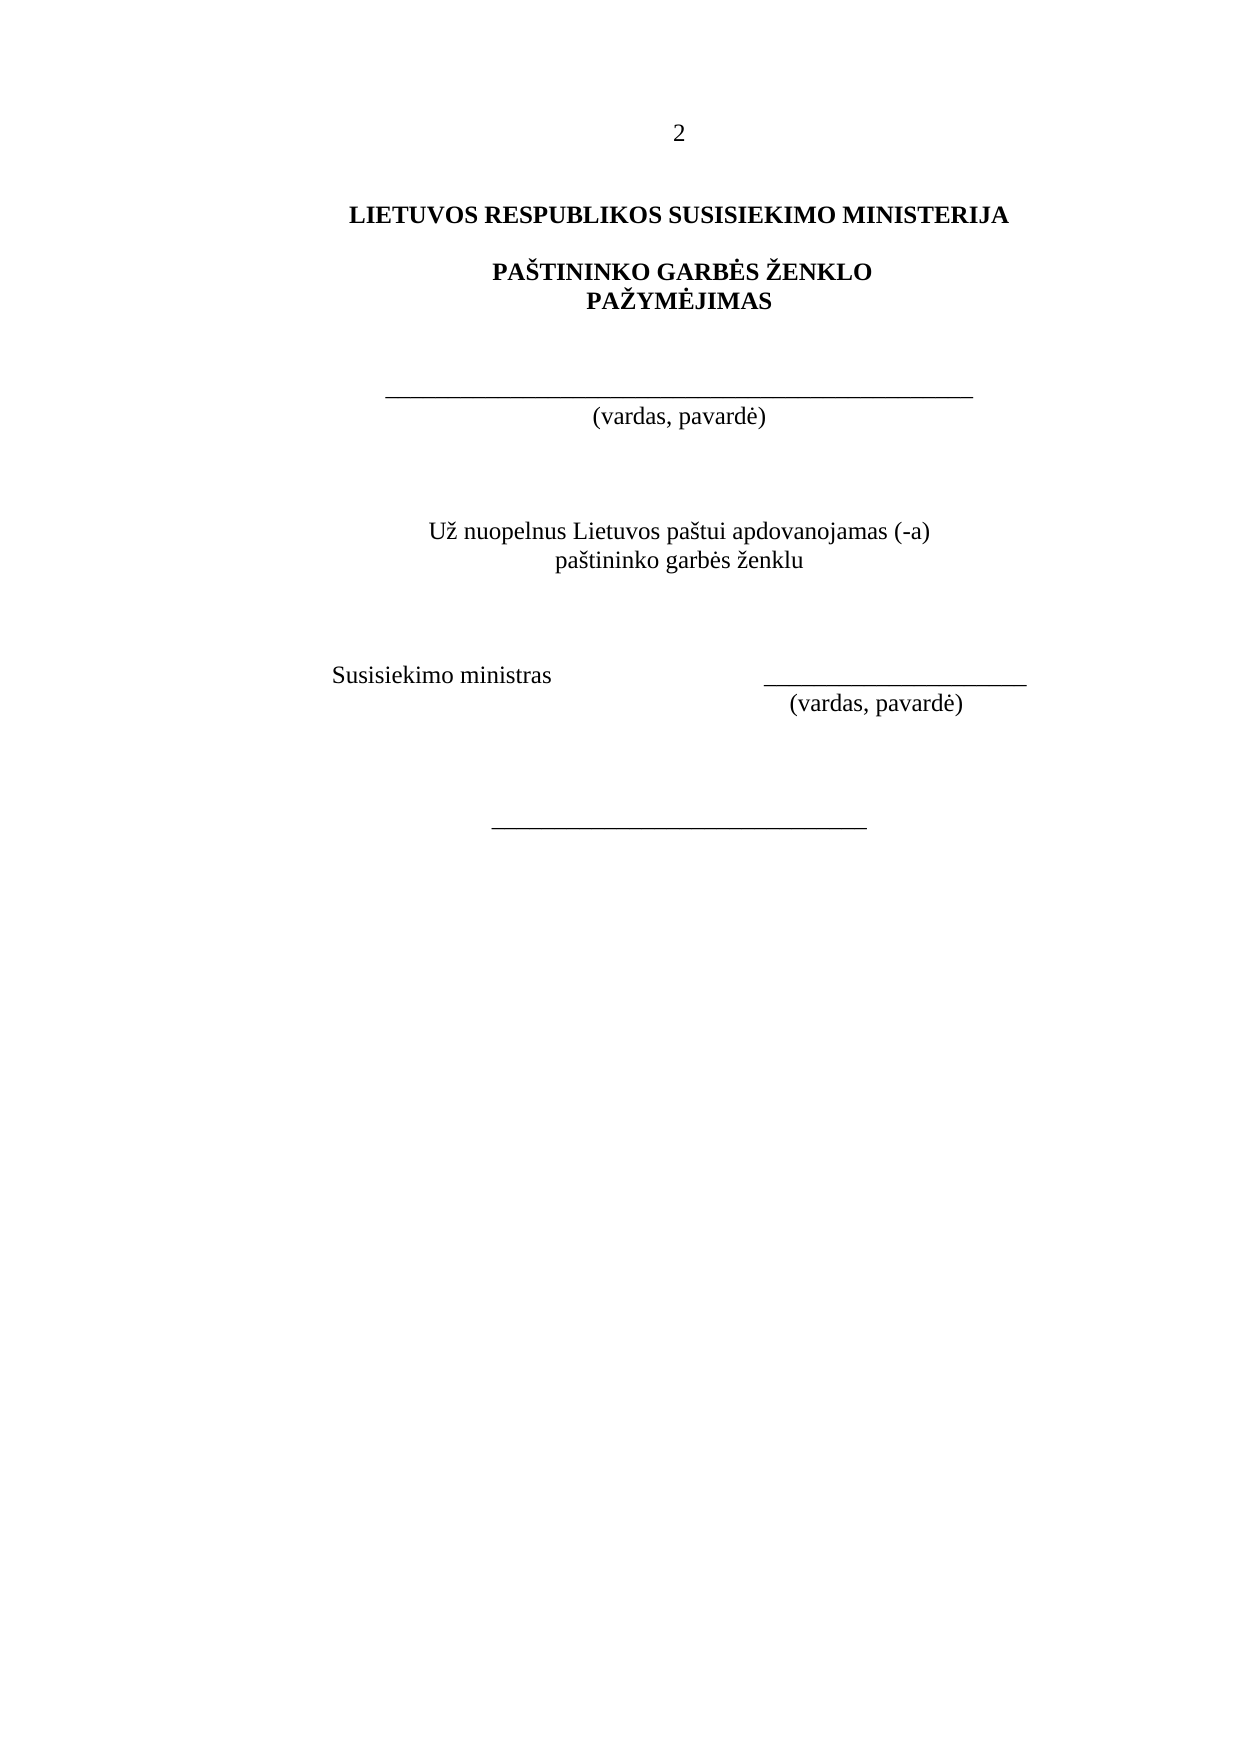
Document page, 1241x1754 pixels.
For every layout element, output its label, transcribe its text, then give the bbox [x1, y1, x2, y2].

text ______________________________ [177, 803, 1181, 832]
text Už nuopelnus Lietuvos paštui apdovanojamas (-a) [177, 516, 1181, 545]
text (vardas, pavardė) [177, 401, 1181, 430]
text PAŠTININKO GARBĖS ŽENKLO [177, 257, 1181, 286]
text LIETUVOS RESPUBLIKOS SUSISIEKIMO MINISTERIJA [177, 200, 1181, 228]
text _______________________________________________ [177, 372, 1181, 401]
text paštininko garbės ženklu [177, 545, 1181, 573]
text (vardas, pavardė) [177, 688, 1181, 717]
text Susisiekimo ministras _____________________ [177, 660, 1181, 688]
text PAŽYMĖJIMAS [177, 286, 1181, 315]
